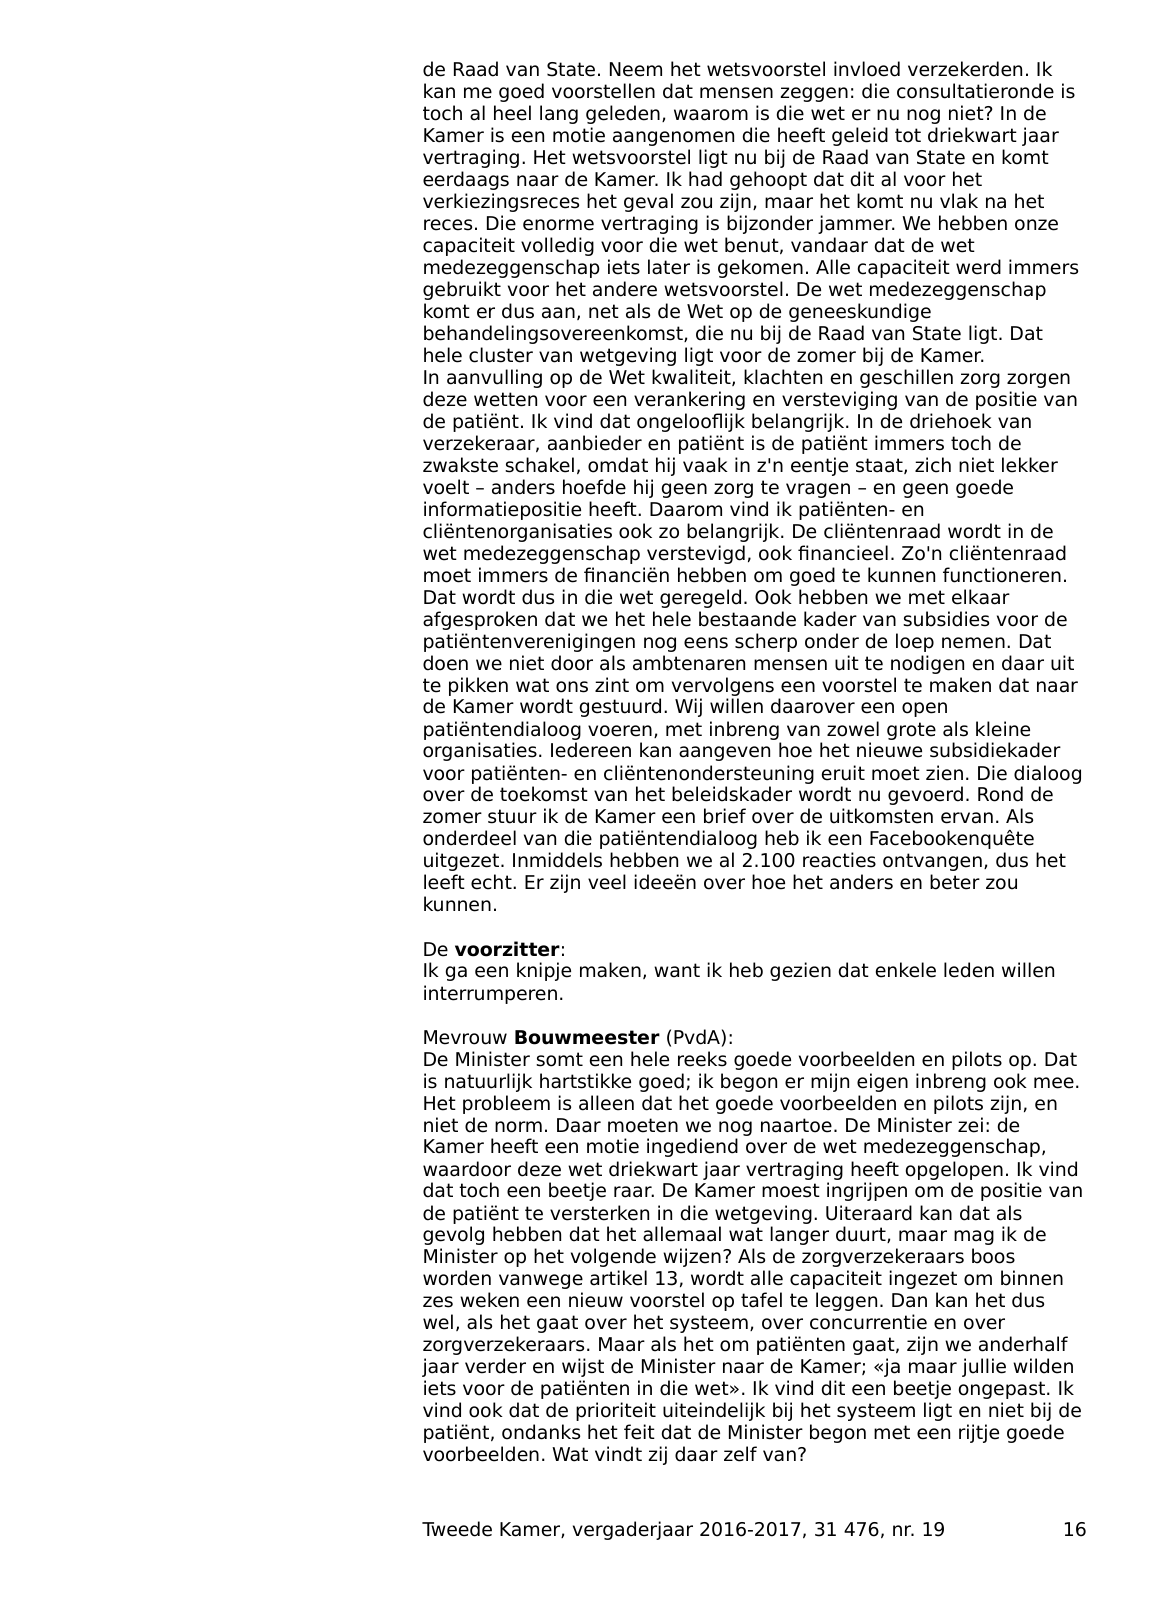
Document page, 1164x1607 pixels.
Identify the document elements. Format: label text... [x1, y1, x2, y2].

text De voorzitter: [422, 938, 1087, 960]
text Ik ga een knipje maken, want ik heb gezien dat enkele leden willen interrumperen. [422, 960, 1087, 1004]
text Mevrouw Bouwmeester (PvdA): [422, 1027, 1087, 1048]
text In aanvulling op de Wet kwaliteit, klachten en geschillen zorg zorgen deze wetten voor een verankering en versteviging van de positie van de patiënt. Ik vind dat ongelooflijk belangrijk. In de driehoek van verzekeraar, aanbieder en patiënt is de patiënt immers toch de zwakste schakel, omdat hij vaak in z'n eentje staat, zich niet lekker voelt – anders hoefde hij geen zorg te vragen – en geen goede informatiepositie heeft. Daarom vind ik patiënten- en cliëntenorganisaties ook zo belangrijk. De cliëntenraad wordt in de wet medezeggenschap verstevigd, ook financieel. Zo'n cliëntenraad moet immers de financiën hebben om goed te kunnen functioneren. Dat wordt dus in die wet geregeld. Ook hebben we met elkaar afgesproken dat we het hele bestaande kader van subsidies voor de patiëntenverenigingen nog eens scherp onder de loep nemen. Dat doen we niet door als ambtenaren mensen uit te nodigen en daar uit te pikken wat ons zint om vervolgens een voorstel te maken dat naar de Kamer wordt gestuurd. Wij willen daarover een open patiëntendialoog voeren, met inbreng van zowel grote als kleine organisaties. Iedereen kan aangeven hoe het nieuwe subsidiekader voor patiënten- en cliëntenondersteuning eruit moet zien. Die dialoog over de toekomst van het beleidskader wordt nu gevoerd. Rond de zomer stuur ik de Kamer een brief over de uitkomsten ervan. Als onderdeel van die patiëntendialoog heb ik een Facebookenquête uitgezet. Inmiddels hebben we al 2.100 reacties ontvangen, dus het leeft echt. Er zijn veel ideeën over hoe het anders en beter zou kunnen. [422, 367, 1087, 916]
text de Raad van State. Neem het wetsvoorstel invloed verzekerden. Ik kan me goed voorstellen dat mensen zeggen: die consultatieronde is toch al heel lang geleden, waarom is die wet er nu nog niet? In de Kamer is een motie aangenomen die heeft geleid tot driekwart jaar vertraging. Het wetsvoorstel ligt nu bij de Raad van State en komt eerdaags naar de Kamer. Ik had gehoopt dat dit al voor het verkiezingsreces het geval zou zijn, maar het komt nu vlak na het reces. Die enorme vertraging is bijzonder jammer. We hebben onze capaciteit volledig voor die wet benut, vandaar dat de wet medezeggenschap iets later is gekomen. Alle capaciteit werd immers gebruikt voor het andere wetsvoorstel. De wet medezeggenschap komt er dus aan, net als de Wet op de geneeskundige behandelingsovereenkomst, die nu bij de Raad van State ligt. Dat hele cluster van wetgeving ligt voor de zomer bij de Kamer. [422, 59, 1087, 367]
text De Minister somt een hele reeks goede voorbeelden en pilots op. Dat is natuurlijk hartstikke goed; ik begon er mijn eigen inbreng ook mee. Het probleem is alleen dat het goede voorbeelden en pilots zijn, en niet de norm. Daar moeten we nog naartoe. De Minister zei: de Kamer heeft een motie ingediend over de wet medezeggenschap, waardoor deze wet driekwart jaar vertraging heeft opgelopen. Ik vind dat toch een beetje raar. De Kamer moest ingrijpen om de positie van de patiënt te versterken in die wetgeving. Uiteraard kan dat als gevolg hebben dat het allemaal wat langer duurt, maar mag ik de Minister op het volgende wijzen? Als de zorgverzekeraars boos worden vanwege artikel 13, wordt alle capaciteit ingezet om binnen zes weken een nieuw voorstel op tafel te leggen. Dan kan het dus wel, als het gaat over het systeem, over concurrentie en over zorgverzekeraars. Maar als het om patiënten gaat, zijn we anderhalf jaar verder en wijst de Minister naar de Kamer; «ja maar jullie wilden iets voor de patiënten in die wet». Ik vind dit een beetje ongepast. Ik vind ook dat de prioriteit uiteindelijk bij het systeem ligt en niet bij de patiënt, ondanks het feit dat de Minister begon met een rijtje goede voorbeelden. Wat vindt zij daar zelf van? [422, 1048, 1087, 1466]
